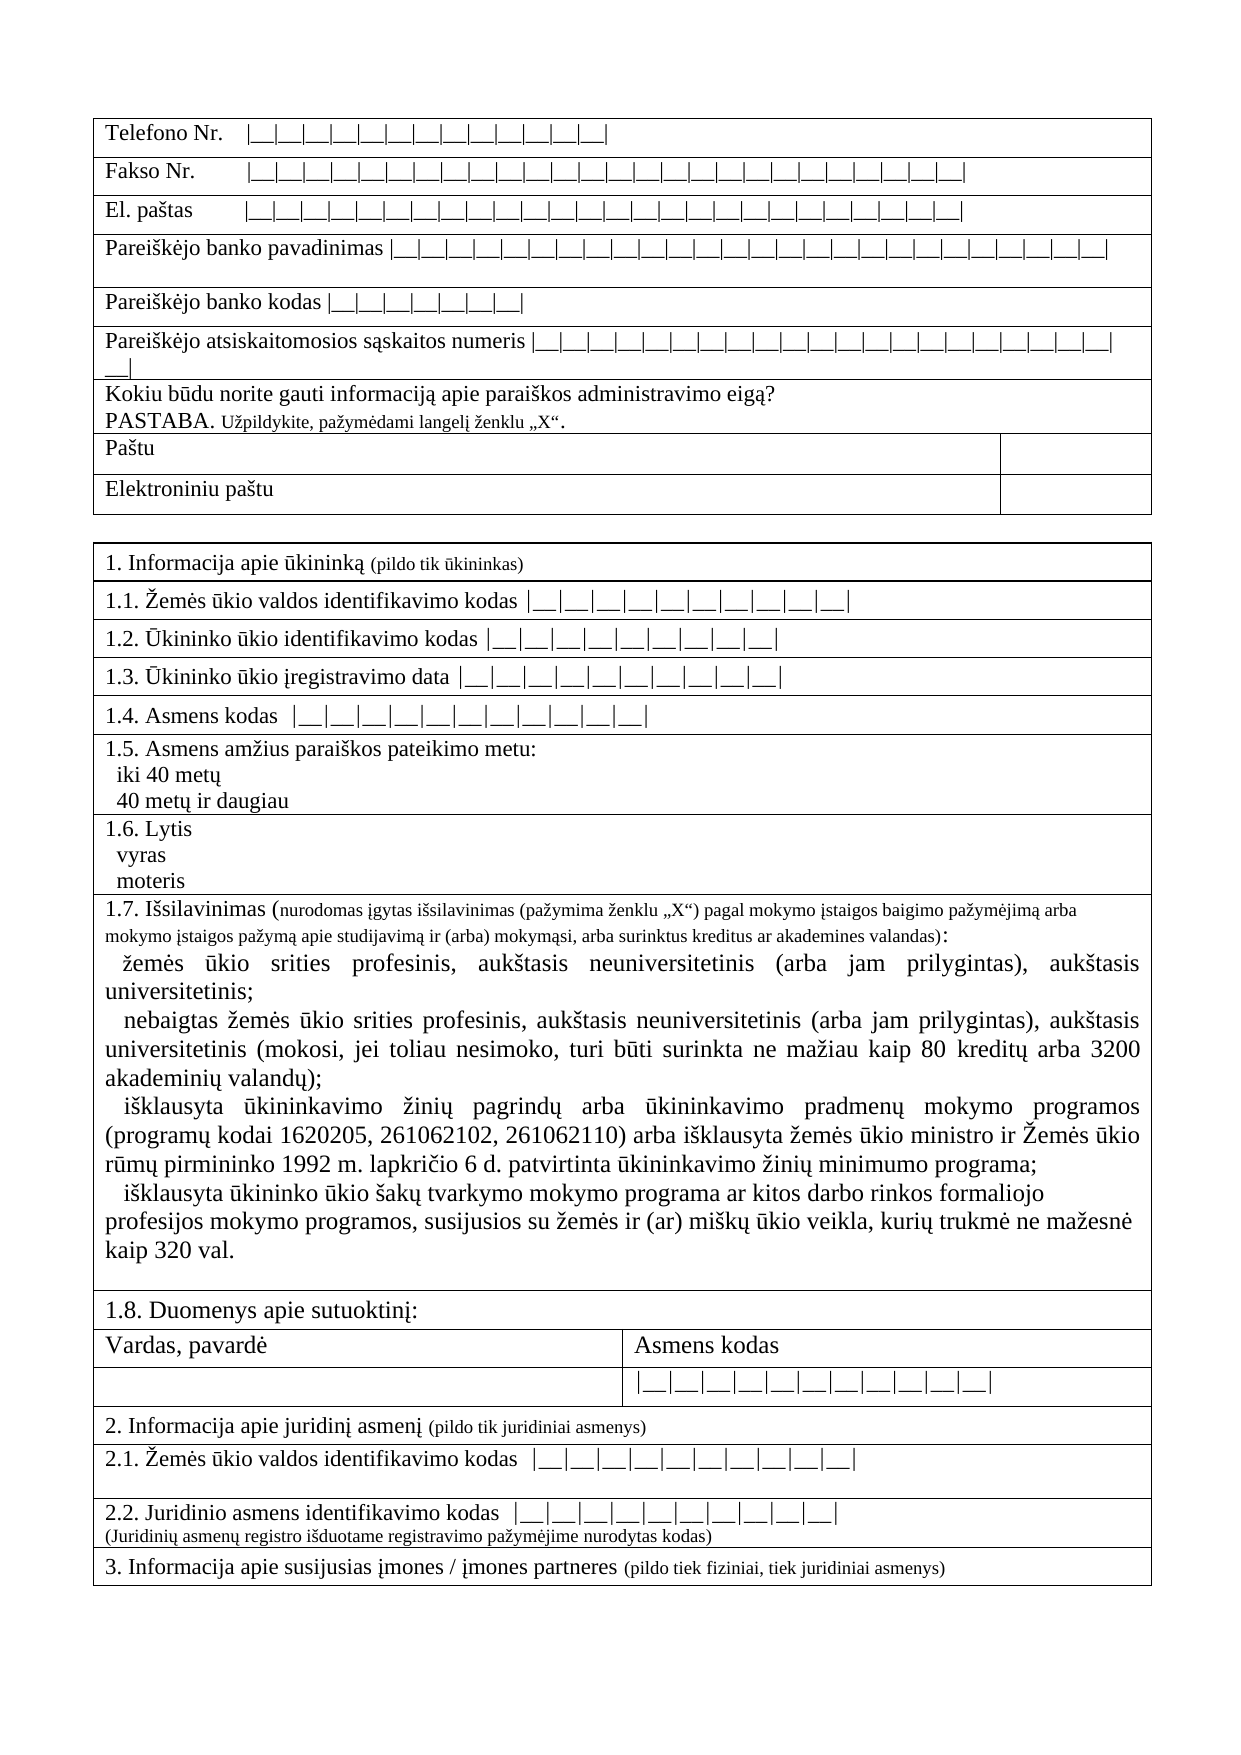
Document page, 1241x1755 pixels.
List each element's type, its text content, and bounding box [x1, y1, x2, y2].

table_cell El. paštas |__|__|__|__|__|__|__|__|__|__|__|__|__|__|__|__|__|__|__|__|__|__|__|__|__|__| [94, 196, 1151, 233]
table_cell 2.2. Juridinio asmens identifikavimo kodas __________ (Juridinių asmenų registro išduotame registravimo pažymėjime nurodytas kodas) [94, 1499, 1151, 1547]
table_cell Asmens kodas [623, 1330, 1151, 1367]
table_cell 2. Informacija apie juridinį asmenį (pildo tik juridiniai asmenys) [94, 1407, 1151, 1444]
table_cell Fakso Nr. |__|__|__|__|__|__|__|__|__|__|__|__|__|__|__|__|__|__|__|__|__|__|__|__|__|__| [94, 158, 1151, 195]
table_cell Telefono Nr. |__|__|__|__|__|__|__|__|__|__|__|__|__| [94, 119, 1151, 157]
table_cell 3. Informacija apie susijusias įmones / įmones partneres (pildo tiek fiziniai, tiek juridiniai asmenys) [94, 1548, 1151, 1585]
table_cell 1.4. Asmens kodas ___________ [94, 696, 1151, 734]
table_cell 1.7. Išsilavinimas (nurodomas įgytas išsilavinimas (pažymima ženklu „X“) pagal mokymo įstaigos baigimo pažymėjimą arba mokymo įstaigos pažymą apie studijavimą ir (arba) mokymąsi, arba surinktus kreditus ar akademines valandas): žemės ūkio srities profesinis, aukštasis neuniversitetinis (arba jam prilygintas), aukštasis universitetinis; nebaigtas žemės ūkio srities profesinis, aukštasis neuniversitetinis (arba jam prilygintas), aukštasis universitetinis (mokosi, jei toliau nesimoko, turi būti surinkta ne mažiau kaip 80 kreditų arba 3200 akademinių valandų); išklausyta ūkininkavimo žinių pagrindų arba ūkininkavimo pradmenų mokymo programos (programų kodai 1620205, 261062102, 261062110) arba išklausyta žemės ūkio ministro ir Žemės ūkio rūmų pirmininko 1992 m. lapkričio 6 d. patvirtinta ūkininkavimo žinių minimumo programa; išklausyta ūkininko ūkio šakų tvarkymo mokymo programa ar kitos darbo rinkos formaliojo profesijos mokymo programos, susijusios su žemės ir (ar) miškų ūkio veikla, kurių trukmė ne mažesnė kaip 320 val. [94, 895, 1151, 1290]
table_cell [1001, 434, 1151, 474]
table_cell 2.1. Žemės ūkio valdos identifikavimo kodas __________ [94, 1445, 1151, 1498]
table_cell Vardas, pavardė [94, 1330, 622, 1367]
table_cell ___________ [623, 1368, 1151, 1406]
table_cell [1001, 475, 1151, 514]
table_cell 1.3. Ūkininko ūkio įregistravimo data __________ [94, 658, 1151, 695]
table_header 1. Informacija apie ūkininką (pildo tik ūkininkas) [94, 544, 1151, 580]
table_cell Elektroniniu paštu [94, 475, 1000, 514]
table_cell Pareiškėjo banko pavadinimas |__|__|__|__|__|__|__|__|__|__|__|__|__|__|__|__|__|__|__|__|__|__|__|__|__|__| [94, 235, 1151, 287]
table_cell Pareiškėjo banko kodas |__|__|__|__|__|__|__| [94, 288, 1151, 326]
table_cell [94, 1368, 622, 1406]
table_cell 1.6. Lytis vyras moteris [94, 815, 1151, 894]
table_cell Kokiu būdu norite gauti informaciją apie paraiškos administravimo eigą? PASTABA. Užpildykite, pažymėdami langelį ženklu „X“. [94, 380, 1151, 433]
table_cell 1.2. Ūkininko ūkio identifikavimo kodas _________ [94, 620, 1151, 657]
table_cell Pareiškėjo atsiskaitomosios sąskaitos numeris |__|__|__|__|__|__|__|__|__|__|__|__|__|__|__|__|__|__|__|__|__|__| [94, 327, 1151, 379]
table_cell 1.5. Asmens amžius paraiškos pateikimo metu: iki 40 metų 40 metų ir daugiau [94, 735, 1151, 814]
table_cell 1.1. Žemės ūkio valdos identifikavimo kodas __________ [94, 582, 1151, 618]
table_cell Paštu [94, 434, 1000, 474]
table_cell 1.8. Duomenys apie sutuoktinį: [94, 1291, 1151, 1329]
